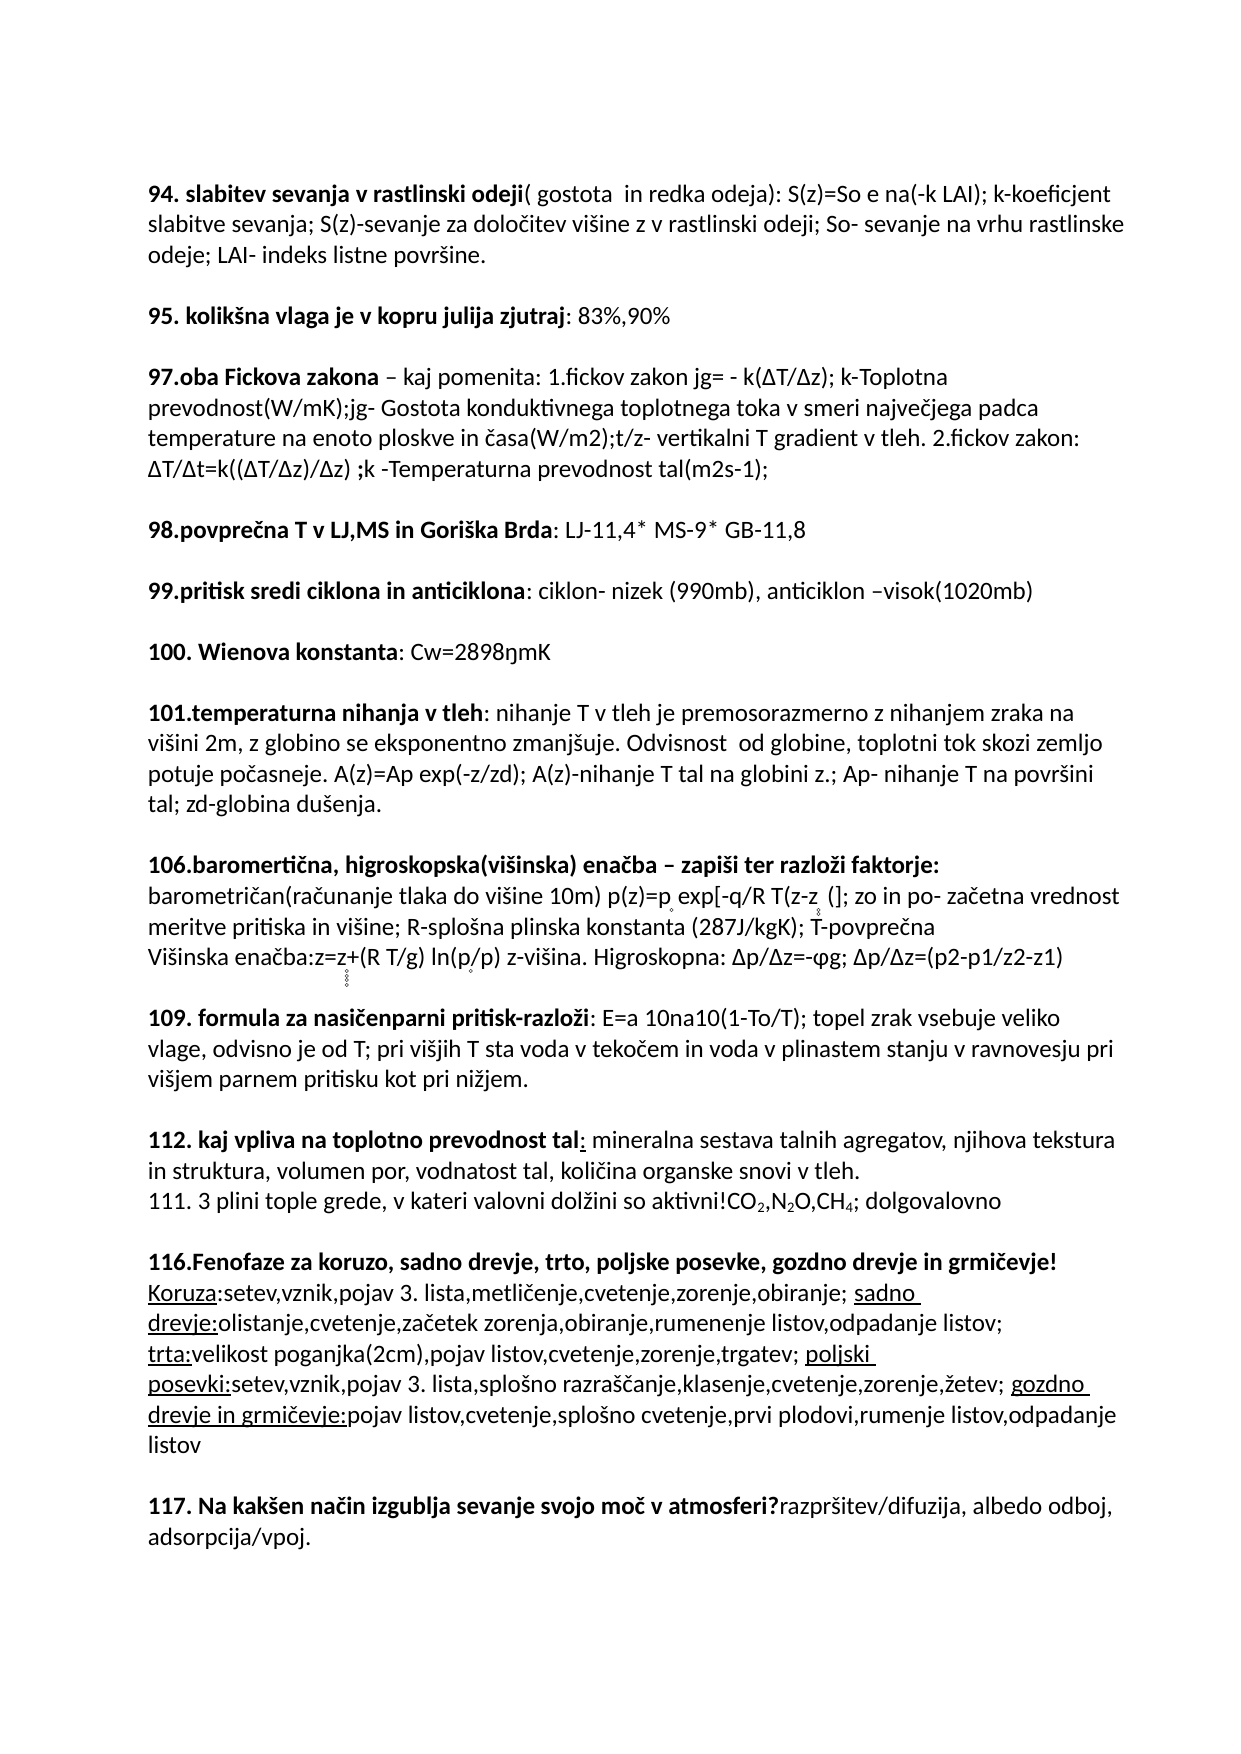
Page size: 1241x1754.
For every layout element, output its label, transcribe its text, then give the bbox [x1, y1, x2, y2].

text Višinska enačba:z=z۪۪۪۪+(R T/g) ln(p۪/p) z-višina. Higroskopna: ∆p/∆z=-φg; ∆p/∆z=(p2-p1/z2-z1) [148, 941, 1125, 972]
text 106.baromertična, higroskopska(višinska) enačba – zapiši ter razloži faktorje: barometričan(računanje tlaka do višine 10m) p(z)=p۪ exp[-q/R T(z-z۪ ۪(]; zo in po- začetna vrednost meritve pritiska in višine; R-splošna plinska konstanta (287J/kgK); T-povprečna [148, 849, 1125, 941]
text 116.Fenofaze za koruzo, sadno drevje, trto, poljske posevke, gozdno drevje in grmičevje! Koruza:setev,vznik,pojav 3. lista,metličenje,cvetenje,zorenje,obiranje; sadno drevje:olistanje,cvetenje,začetek zorenja,obiranje,rumenenje listov,odpadanje listov; trta:velikost poganjka(2cm),pojav listov,cvetenje,zorenje,trgatev; poljski posevki:setev,vznik,pojav 3. lista,splošno razraščanje,klasenje,cvetenje,zorenje,žetev; gozdno drevje in grmičevje:pojav listov,cvetenje,splošno cvetenje,prvi plodovi,rumenje listov,odpadanje listov [148, 1246, 1125, 1460]
text 112. kaj vpliva na toplotno prevodnost tal: mineralna sestava talnih agregatov, njihova tekstura in struktura, volumen por, vodnatost tal, količina organske snovi v tleh. [148, 1124, 1125, 1185]
text 95. kolikšna vlaga je v kopru julija zjutraj: 83%,90% [148, 300, 1125, 331]
text 109. formula za nasičenparni pritisk-razloži: E=a 10na10(1-To/T); topel zrak vsebuje veliko vlage, odvisno je od T; pri višjih T sta voda v tekočem in voda v plinastem stanju v ravnovesju pri višjem parnem pritisku kot pri nižjem. [148, 1002, 1125, 1094]
text 97.oba Fickova zakona – kaj pomenita: 1.fickov zakon jg= - k(∆T/∆z); k-Toplotna prevodnost(W/mK);jg- Gostota konduktivnega toplotnega toka v smeri največjega padca temperature na enoto ploskve in časa(W/m2);t/z- vertikalni T gradient v tleh. 2.fickov zakon: ∆T/∆t=k((∆T/∆z)/∆z) ;k -Temperaturna prevodnost tal(m2s-1); [148, 361, 1125, 483]
text 94. slabitev sevanja v rastlinski odeji( gostota in redka odeja): S(z)=So e na(-k LAI); k-koeficjent slabitve sevanja; S(z)-sevanje za določitev višine z v rastlinski odeji; So- sevanje na vrhu rastlinske odeje; LAI- indeks listne površine. [148, 178, 1125, 270]
text 100. Wienova konstanta: Cw=2898ŋmK [148, 636, 1125, 666]
text 98.povprečna T v LJ,MS in Goriška Brda: LJ-11,4* MS-9* GB-11,8 [148, 514, 1125, 544]
text 99.pritisk sredi ciklona in anticiklona: ciklon- nizek (990mb), anticiklon –visok(1020mb) [148, 575, 1125, 605]
text 101.temperaturna nihanja v tleh: nihanje T v tleh je premosorazmerno z nihanjem zraka na višini 2m, z globino se eksponentno zmanjšuje. Odvisnost od globine, toplotni tok skozi zemljo potuje počasneje. A(z)=Ap exp(-z/zd); A(z)-nihanje T tal na globini z.; Ap- nihanje T na površini tal; zd-globina dušenja. [148, 697, 1125, 819]
text 117. Na kakšen način izgublja sevanje svojo moč v atmosferi?razpršitev/difuzija, albedo odboj, adsorpcija/vpoj. [148, 1491, 1125, 1552]
text 111. 3 plini tople grede, v kateri valovni dolžini so aktivni!CO2,N2O,CH4; dolgovalovno [148, 1185, 1125, 1216]
